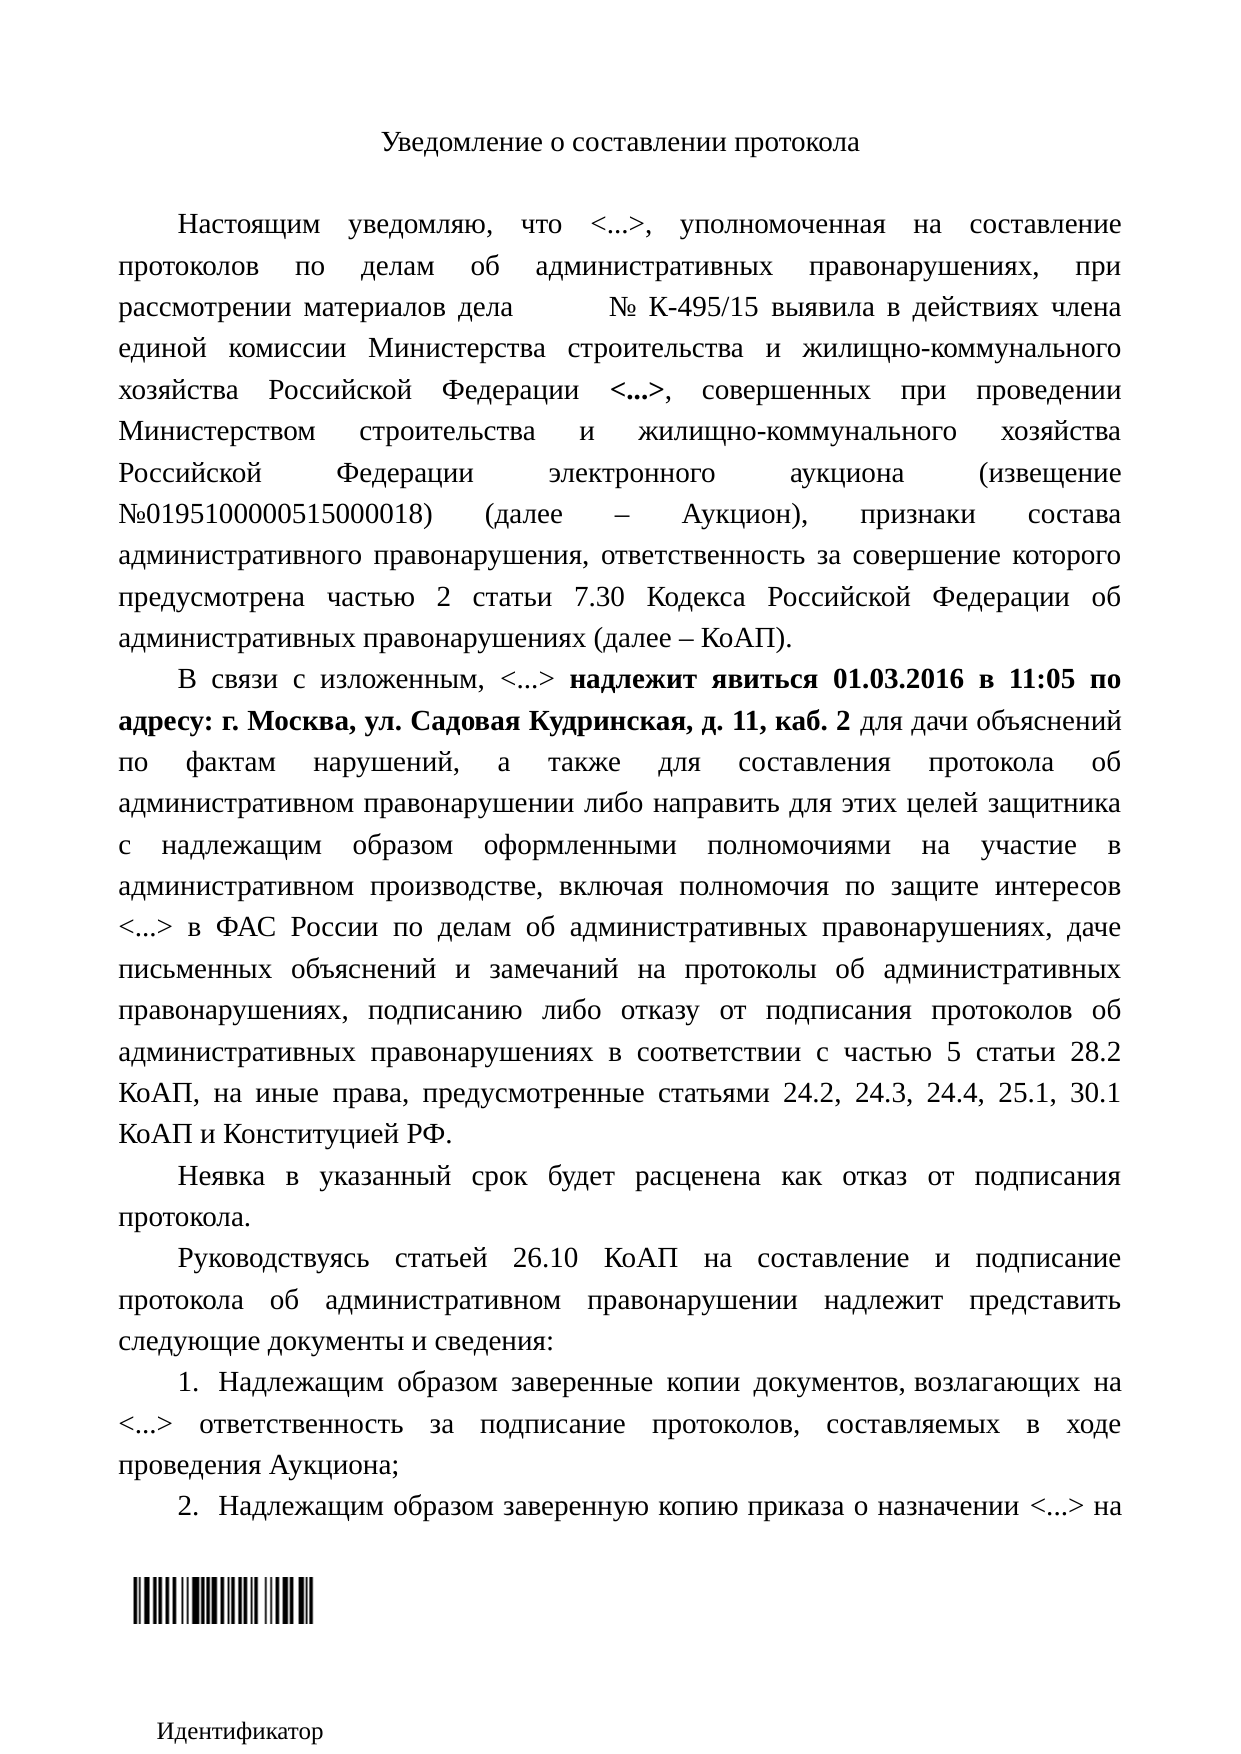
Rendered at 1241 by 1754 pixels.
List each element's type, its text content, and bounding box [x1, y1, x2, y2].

list Надлежащим образом заверенную копию приказа о назначении <...> на [118, 1483, 1122, 1524]
text Настоящим уведомляю, что <...>, уполномоченная на составление протоколов по делам об административных правонарушениях, при рассмотрении материалов дела № К-495/15 выявила в действиях члена единой комиссии Министерства строительства и жилищно-коммунального хозяйства Российской Федерации <...>, совершенных при проведении Министерством строительства и жилищно-коммунального хозяйства Российской Федерации электронного аукциона (извещение №0195100000515000018) (далее – Аукцион), признаки состава административного правонарушения, ответственность за совершение которого предусмотрена частью 2 статьи 7.30 Кодекса Российской Федерации об административных правонарушениях (далее – КоАП). [118, 201, 1122, 656]
text Неявка в указанный срок будет расценена как отказ от подписания протокола. [118, 1152, 1122, 1235]
text Уведомление о составлении протокола [118, 118, 1122, 159]
text В связи с изложенным, <...> надлежит явиться 01.03.2016 в 11:05 по адресу: г. Москва, ул. Садовая Кудринская, д. 11, каб. 2 для дачи объяснений по фактам нарушений, а также для составления протокола об административном правонарушении либо направить для этих целей защитника с надлежащим образом оформленными полномочиями на участие в административном производстве, включая полномочия по защите интересов <...> в ФАС России по делам об административных правонарушениях, даче письменных объяснений и замечаний на протоколы об административных правонарушениях, подписанию либо отказу от подписания протоколов об административных правонарушениях в соответствии с частью 5 статьи 28.2 КоАП, на иные права, предусмотренные статьями 24.2, 24.3, 24.4, 25.1, 30.1 КоАП и Конституцией РФ. [118, 656, 1122, 1152]
text Руководствуясь статьей 26.10 КоАП на составление и подписание протокола об административном правонарушении надлежит представить следующие документы и сведения: [118, 1235, 1122, 1359]
picture [118, 1577, 331, 1624]
list Надлежащим образом заверенные копии документов, возлагающих на <...> ответственность за подписание протоколов, составляемых в ходе проведения Аукциона; [118, 1359, 1122, 1483]
